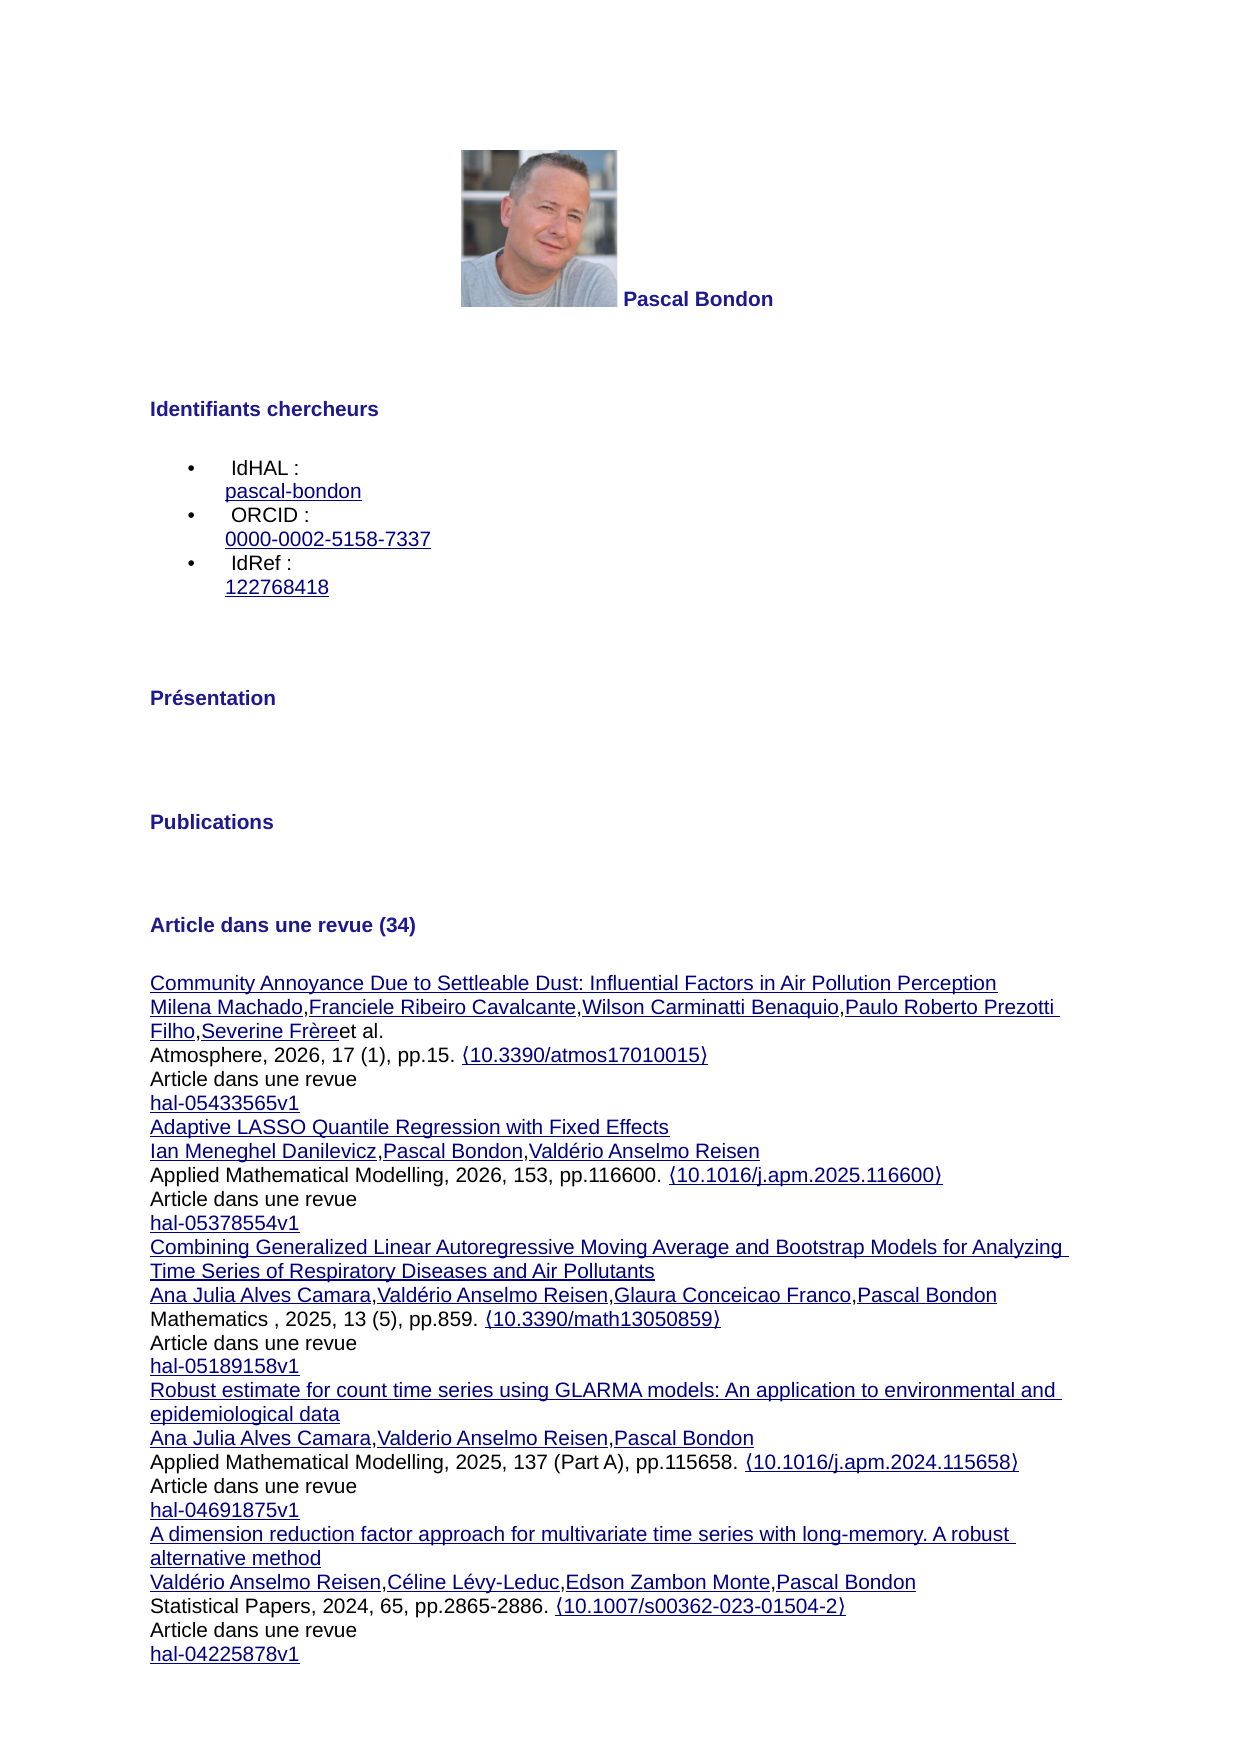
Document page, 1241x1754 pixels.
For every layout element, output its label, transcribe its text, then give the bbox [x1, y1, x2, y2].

list 0000-0002-5158-7337 [187, 527, 1090, 551]
subtitle Publications [150, 809, 1090, 833]
table_header Community Annoyance Due to Settleable Dust: Influential Factors in Air Pollution Perception Milena Machado,Franciele Ribeiro Cavalcante,Wilson Carminatti Benaquio,Paulo Roberto Prezotti Filho,Severine Frèreet al. Atmosphere, 2026, 17 (1), pp.15. ⟨10.3390/atmos17010015⟩ Article dans une revue hal-05433565v1 [150, 971, 1090, 1115]
list IdHAL : [187, 455, 1090, 479]
subtitle Article dans une revue (34) [150, 913, 1090, 937]
table_cell Adaptive LASSO Quantile Regression with Fixed Effects Ian Meneghel Danilevicz,Pascal Bondon,Valdério Anselmo Reisen Applied Mathematical Modelling, 2026, 153, pp.116600. ⟨10.1016/j.apm.2025.116600⟩ Article dans une revue hal-05378554v1 [150, 1115, 1090, 1234]
list IdRef : [187, 551, 1090, 575]
table_cell Combining Generalized Linear Autoregressive Moving Average and Bootstrap Models for Analyzing Time Series of Respiratory Diseases and Air Pollutants Ana Julia Alves Camara,Valdério Anselmo Reisen,Glaura Conceicao Franco,Pascal Bondon Mathematics , 2025, 13 (5), pp.859. ⟨10.3390/math13050859⟩ Article dans une revue hal-05189158v1 [150, 1235, 1090, 1378]
picture [461, 150, 618, 307]
subtitle Présentation [150, 686, 1090, 709]
table_cell Robust estimate for count time series using GLARMA models: An application to environmental and epidemiological data Ana Julia Alves Camara,Valderio Anselmo Reisen,Pascal Bondon Applied Mathematical Modelling, 2025, 137 (Part A), pp.115658. ⟨10.1016/j.apm.2024.115658⟩ Article dans une revue hal-04691875v1 [150, 1378, 1090, 1522]
list pascal-bondon [187, 479, 1090, 503]
table_cell A dimension reduction factor approach for multivariate time series with long-memory. A robust alternative method Valdério Anselmo Reisen,Céline Lévy-Leduc,Edson Zambon Monte,Pascal Bondon Statistical Papers, 2024, 65, pp.2865-2886. ⟨10.1007/s00362-023-01504-2⟩ Article dans une revue hal-04225878v1 [150, 1522, 1090, 1666]
subtitle Pascal Bondon [150, 150, 1090, 311]
list 122768418 [187, 575, 1090, 599]
list ORCID : [187, 503, 1090, 527]
subtitle Identifiants chercheurs [150, 397, 1090, 421]
